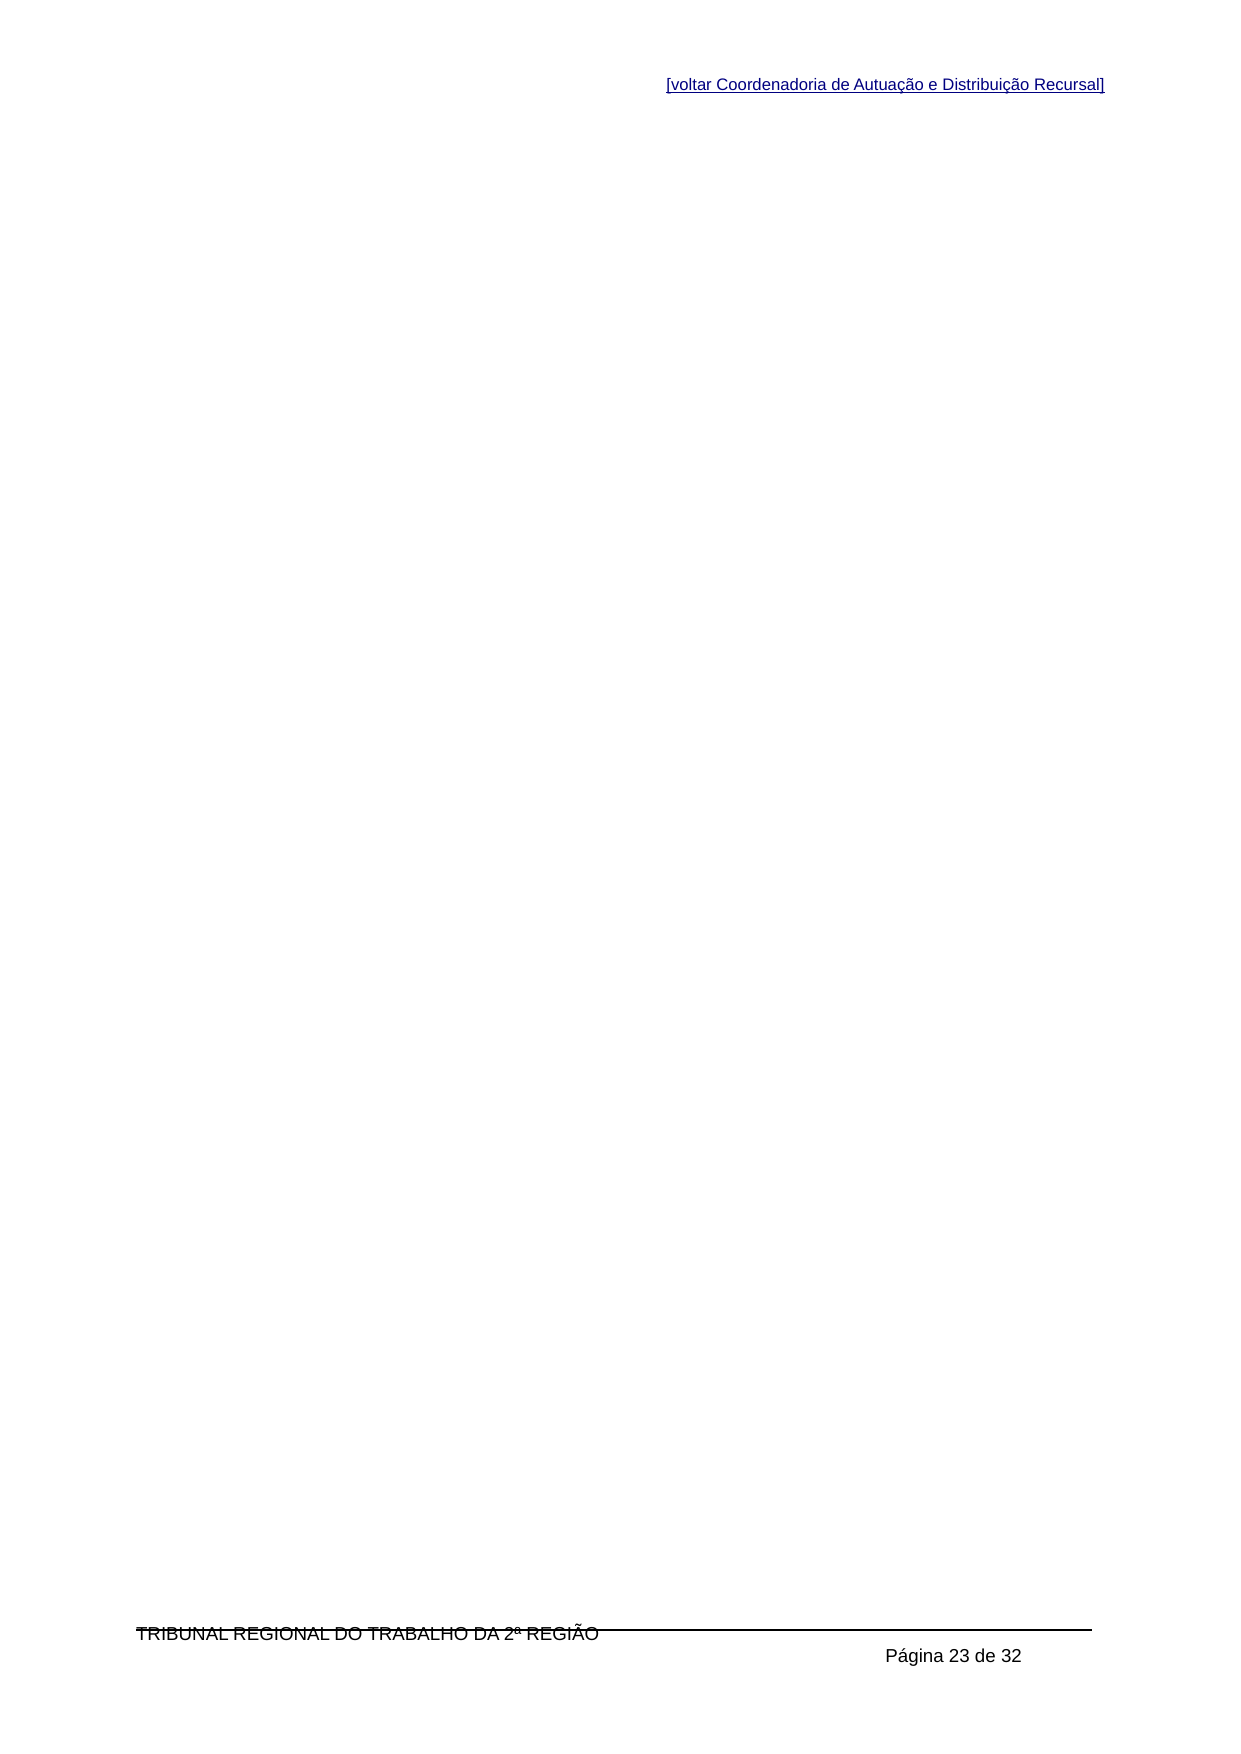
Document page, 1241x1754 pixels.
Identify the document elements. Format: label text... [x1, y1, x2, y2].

text [voltar Coordenadoria de Autuação e Distribuição Recursal] [136, 75, 1104, 94]
